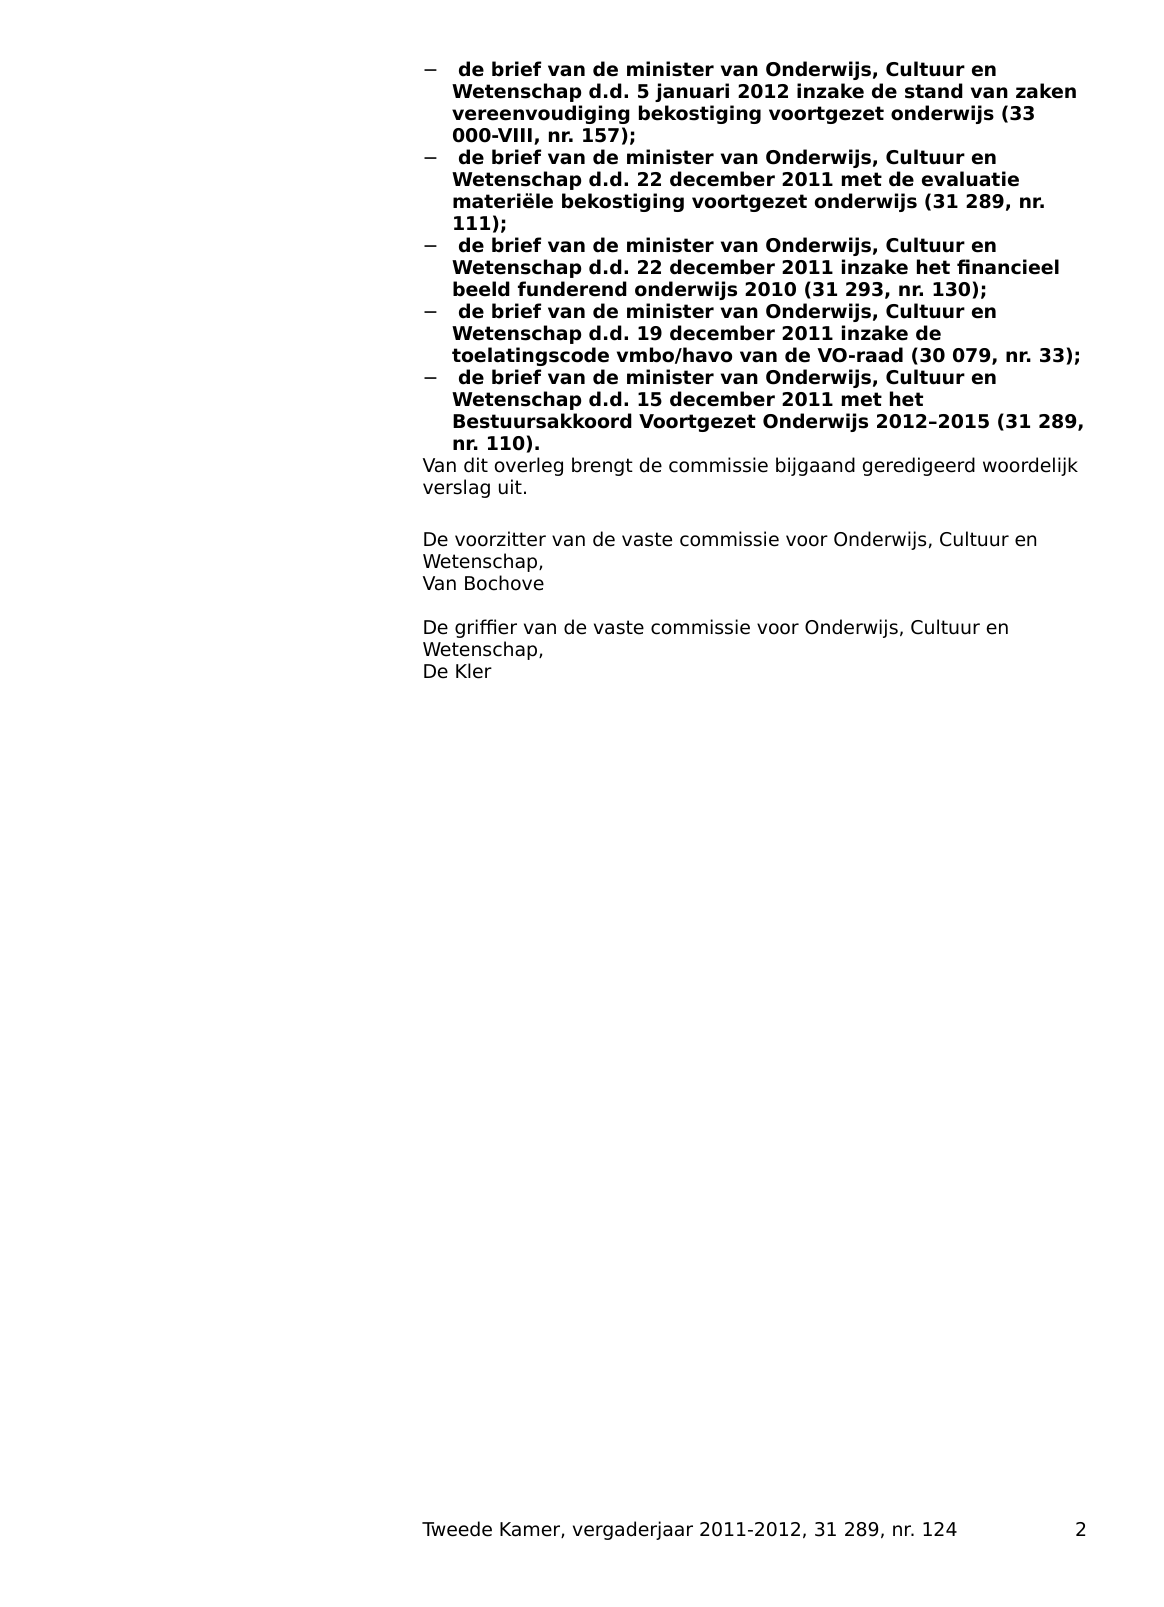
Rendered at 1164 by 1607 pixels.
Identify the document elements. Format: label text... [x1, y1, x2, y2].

text De voorzitter van de vaste commissie voor Onderwijs, Cultuur en Wetenschap, Van Bochove [422, 529, 1087, 594]
text − de brief van de minister van Onderwijs, Cultuur en Wetenschap d.d. 22 december 2011 inzake het financieel beeld funderend onderwijs 2010 (31 293, nr. 130); [422, 235, 1087, 301]
text Van dit overleg brengt de commissie bijgaand geredigeerd woordelijk verslag uit. [422, 455, 1087, 499]
text De griffier van de vaste commissie voor Onderwijs, Cultuur en Wetenschap, De Kler [422, 617, 1087, 683]
text − de brief van de minister van Onderwijs, Cultuur en Wetenschap d.d. 5 januari 2012 inzake de stand van zaken vereenvoudiging bekostiging voortgezet onderwijs (33 000-VIII, nr. 157); [422, 59, 1087, 147]
text − de brief van de minister van Onderwijs, Cultuur en Wetenschap d.d. 19 december 2011 inzake de toelatingscode vmbo/havo van de VO-raad (30 079, nr. 33); [422, 301, 1087, 367]
text − de brief van de minister van Onderwijs, Cultuur en Wetenschap d.d. 22 december 2011 met de evaluatie materiële bekostiging voortgezet onderwijs (31 289, nr. 111); [422, 147, 1087, 235]
text − de brief van de minister van Onderwijs, Cultuur en Wetenschap d.d. 15 december 2011 met het Bestuursakkoord Voortgezet Onderwijs 2012–2015 (31 289, nr. 110). [422, 367, 1087, 455]
